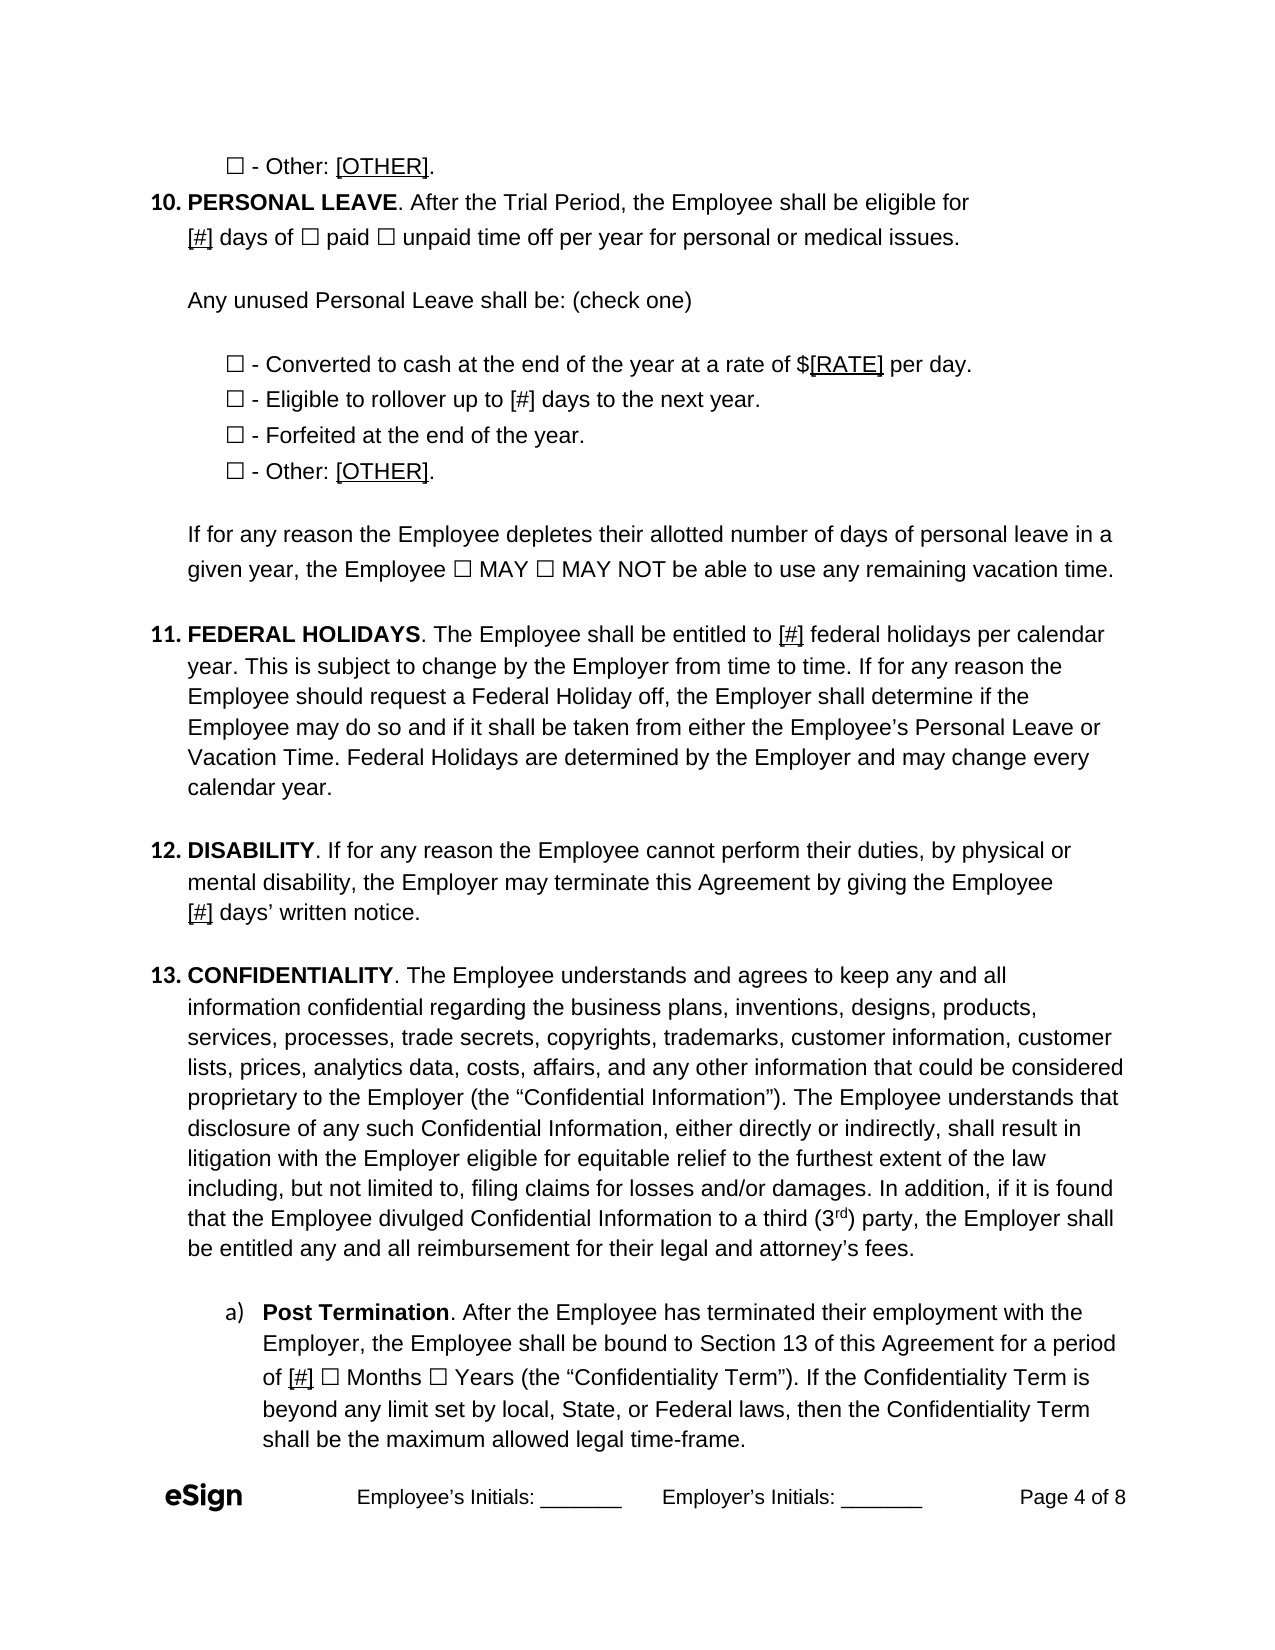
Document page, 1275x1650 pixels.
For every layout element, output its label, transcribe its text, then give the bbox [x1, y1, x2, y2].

text ☐ - Other: [OTHER]. [225, 455, 1125, 487]
text If for any reason the Employee depletes their allotted number of days of personal leave in a given year, the Employee ☐ MAY ☐ MAY NOT be able to use any remaining vacation time. [187, 521, 1125, 584]
text ☐ - Eligible to rollover up to [#] days to the next year. [225, 383, 1125, 415]
list [#] days of ☐ paid ☐ unpaid time off per year for personal or medical issues. [187, 221, 1125, 252]
list CONFIDENTIALITY. The Employee understands and agrees to keep any and all information confidential regarding the business plans, inventions, designs, products, services, processes, trade secrets, copyrights, trademarks, customer information, customer lists, prices, analytics data, costs, affairs, and any other information that could be considered proprietary to the Employer (the “Confidential Information”). The Employee understands that disclosure of any such Confidential Information, either directly or indirectly, shall result in litigation with the Employer eligible for equitable relief to the furthest extent of the law including, but not limited to, filing claims for losses and/or damages. In addition, if it is found that the Employee divulged Confidential Information to a third (3rd) party, the Employer shall be entitled any and all reimbursement for their legal and attorney’s fees. [150, 959, 1125, 1262]
text ☐ - Forfeited at the end of the year. [225, 419, 1125, 451]
list Post Termination. After the Employee has terminated their employment with the Employer, the Employee shall be bound to Section 13 of this Agreement for a period of [#] ☐ Months ☐ Years (the “Confidentiality Term”). If the Confidentiality Term is beyond any limit set by local, State, or Federal laws, then the Confidentiality Term shall be the maximum allowed legal time-frame. [225, 1296, 1125, 1453]
list PERSONAL LEAVE. After the Trial Period, the Employee shall be eligible for [150, 186, 1125, 216]
text ☐ - Converted to cash at the end of the year at a rate of $[RATE] per day. [225, 347, 1125, 379]
list DISABILITY. If for any reason the Employee cannot perform their duties, by physical or mental disability, the Employer may terminate this Agreement by giving the Employee [150, 834, 1125, 895]
subtitle Any unused Personal Leave shall be: (check one) [187, 287, 1125, 313]
text ☐ - Other: [OTHER]. [225, 150, 1125, 181]
list [#] days’ written notice. [187, 899, 1125, 925]
list FEDERAL HOLIDAYS. The Employee shall be entitled to [#] federal holidays per calendar year. This is subject to change by the Employer from time to time. If for any reason the Employee should request a Federal Holiday off, the Employer shall determine if the Employee may do so and if it shall be taken from either the Employee’s Personal Leave or Vacation Time. Federal Holidays are determined by the Employer and may change every calendar year. [150, 619, 1125, 800]
